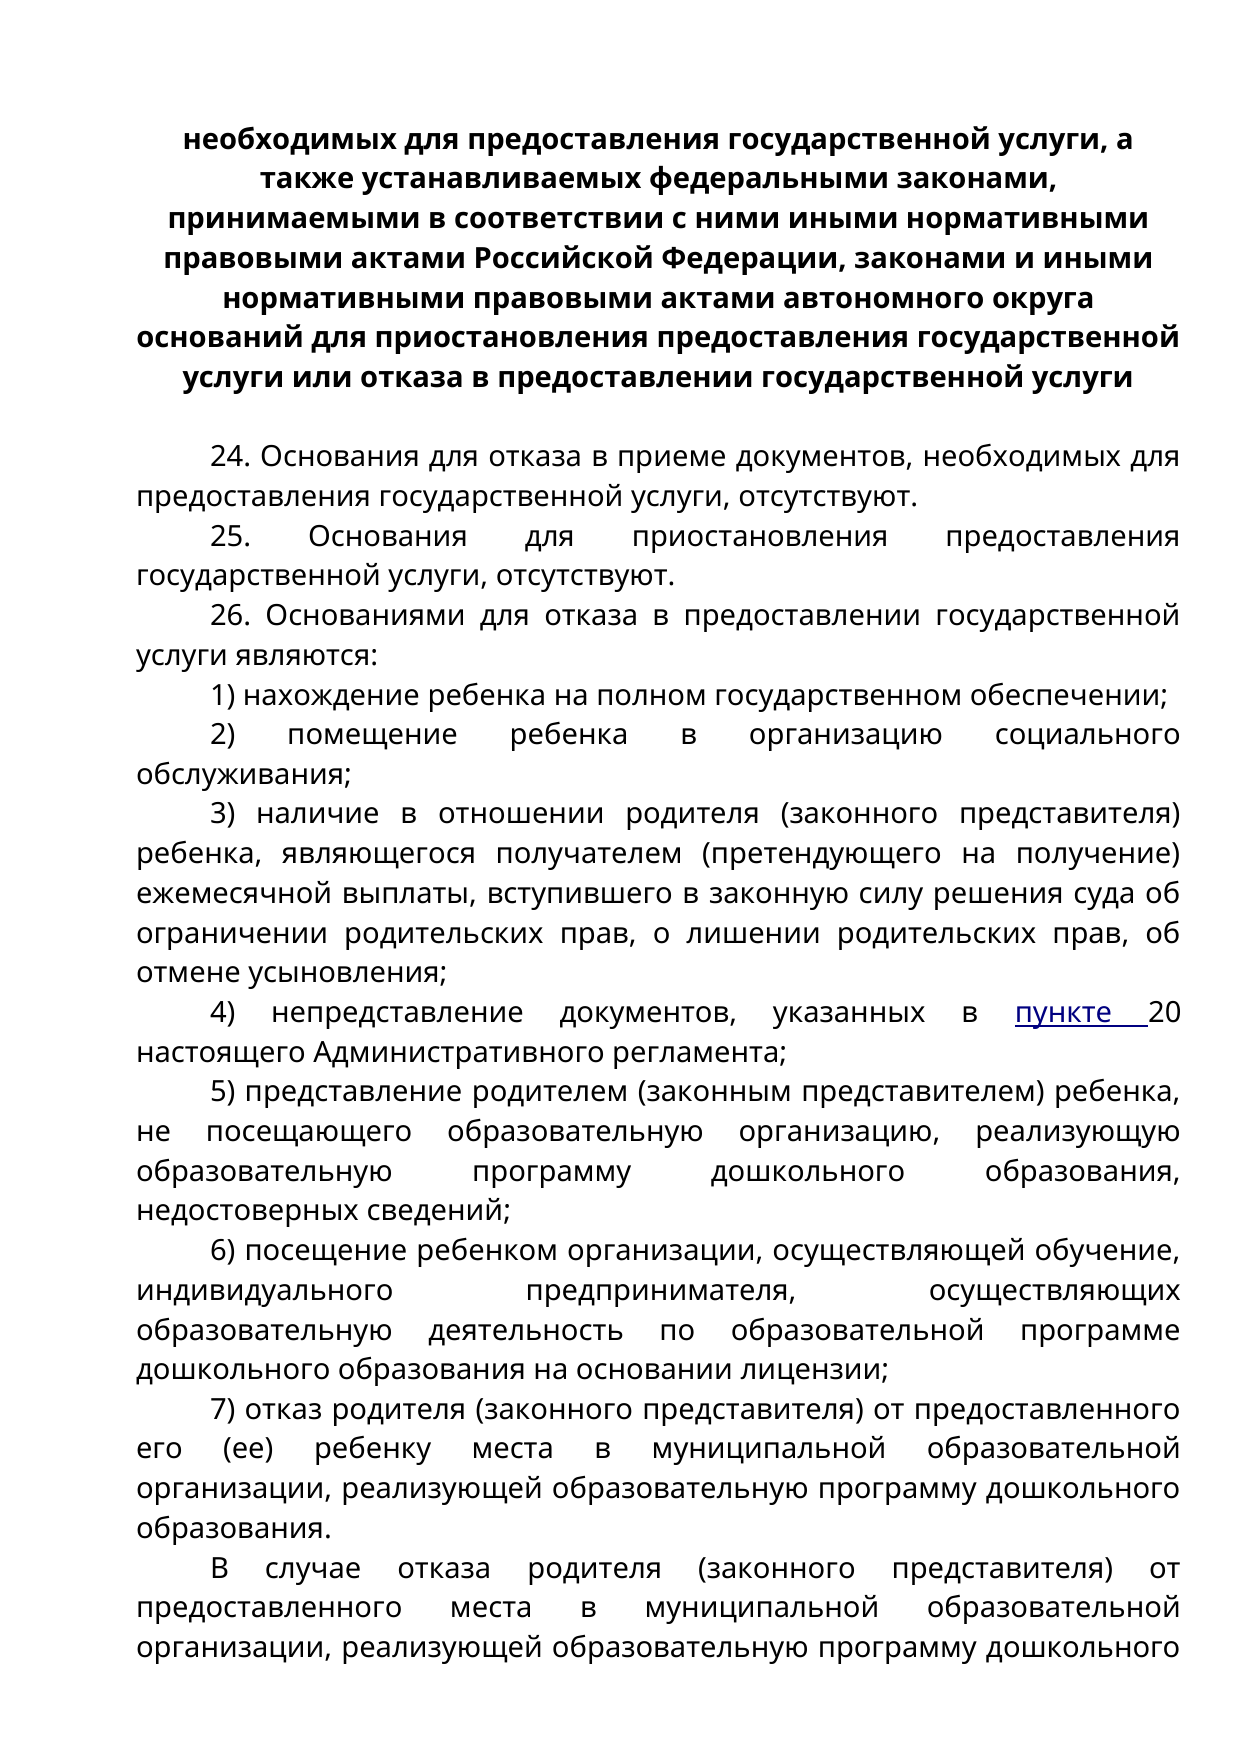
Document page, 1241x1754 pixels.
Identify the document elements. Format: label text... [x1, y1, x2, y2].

text 3) наличие в отношении родителя (законного представителя) ребенка, являющегося получателем (претендующего на получение) ежемесячной выплаты, вступившего в законную силу решения суда об ограничении родительских прав, о лишении родительских прав, об отмене усыновления; [136, 793, 1181, 991]
text 6) посещение ребенком организации, осуществляющей обучение, индивидуального предпринимателя, осуществляющих образовательную деятельность по образовательной программе дошкольного образования на основании лицензии; [136, 1229, 1181, 1388]
text 5) представление родителем (законным представителем) ребенка, не посещающего образовательную организацию, реализующую образовательную программу дошкольного образования, недостоверных сведений; [136, 1071, 1181, 1229]
text 24. Основания для отказа в приеме документов, необходимых для предоставления государственной услуги, отсутствуют. [136, 436, 1181, 515]
text В случае отказа родителя (законного представителя) от предоставленного места в муниципальной образовательной организации, реализующей образовательную программу дошкольного [136, 1547, 1181, 1666]
text 4) непредставление документов, указанных в пункте 20 настоящего Административного регламента; [136, 991, 1181, 1071]
text 1) нахождение ребенка на полном государственном обеспечении; [136, 674, 1181, 713]
text 25. Основания для приостановления предоставления государственной услуги, отсутствуют. [136, 515, 1181, 594]
text 2) помещение ребенка в организацию социального обслуживания; [136, 713, 1181, 793]
text 26. Основаниями для отказа в предоставлении государственной услуги являются: [136, 594, 1181, 674]
text 7) отказ родителя (законного представителя) от предоставленного его (ее) ребенку места в муниципальной образовательной организации, реализующей образовательную программу дошкольного образования. [136, 1388, 1181, 1547]
text необходимых для предоставления государственной услуги, а также устанавливаемых федеральными законами, принимаемыми в соответствии с ними иными нормативными правовыми актами Российской Федерации, законами и иными нормативными правовыми актами автономного округа оснований для приостановления предоставления государственной услуги или отказа в предоставлении государственной услуги [136, 118, 1181, 396]
